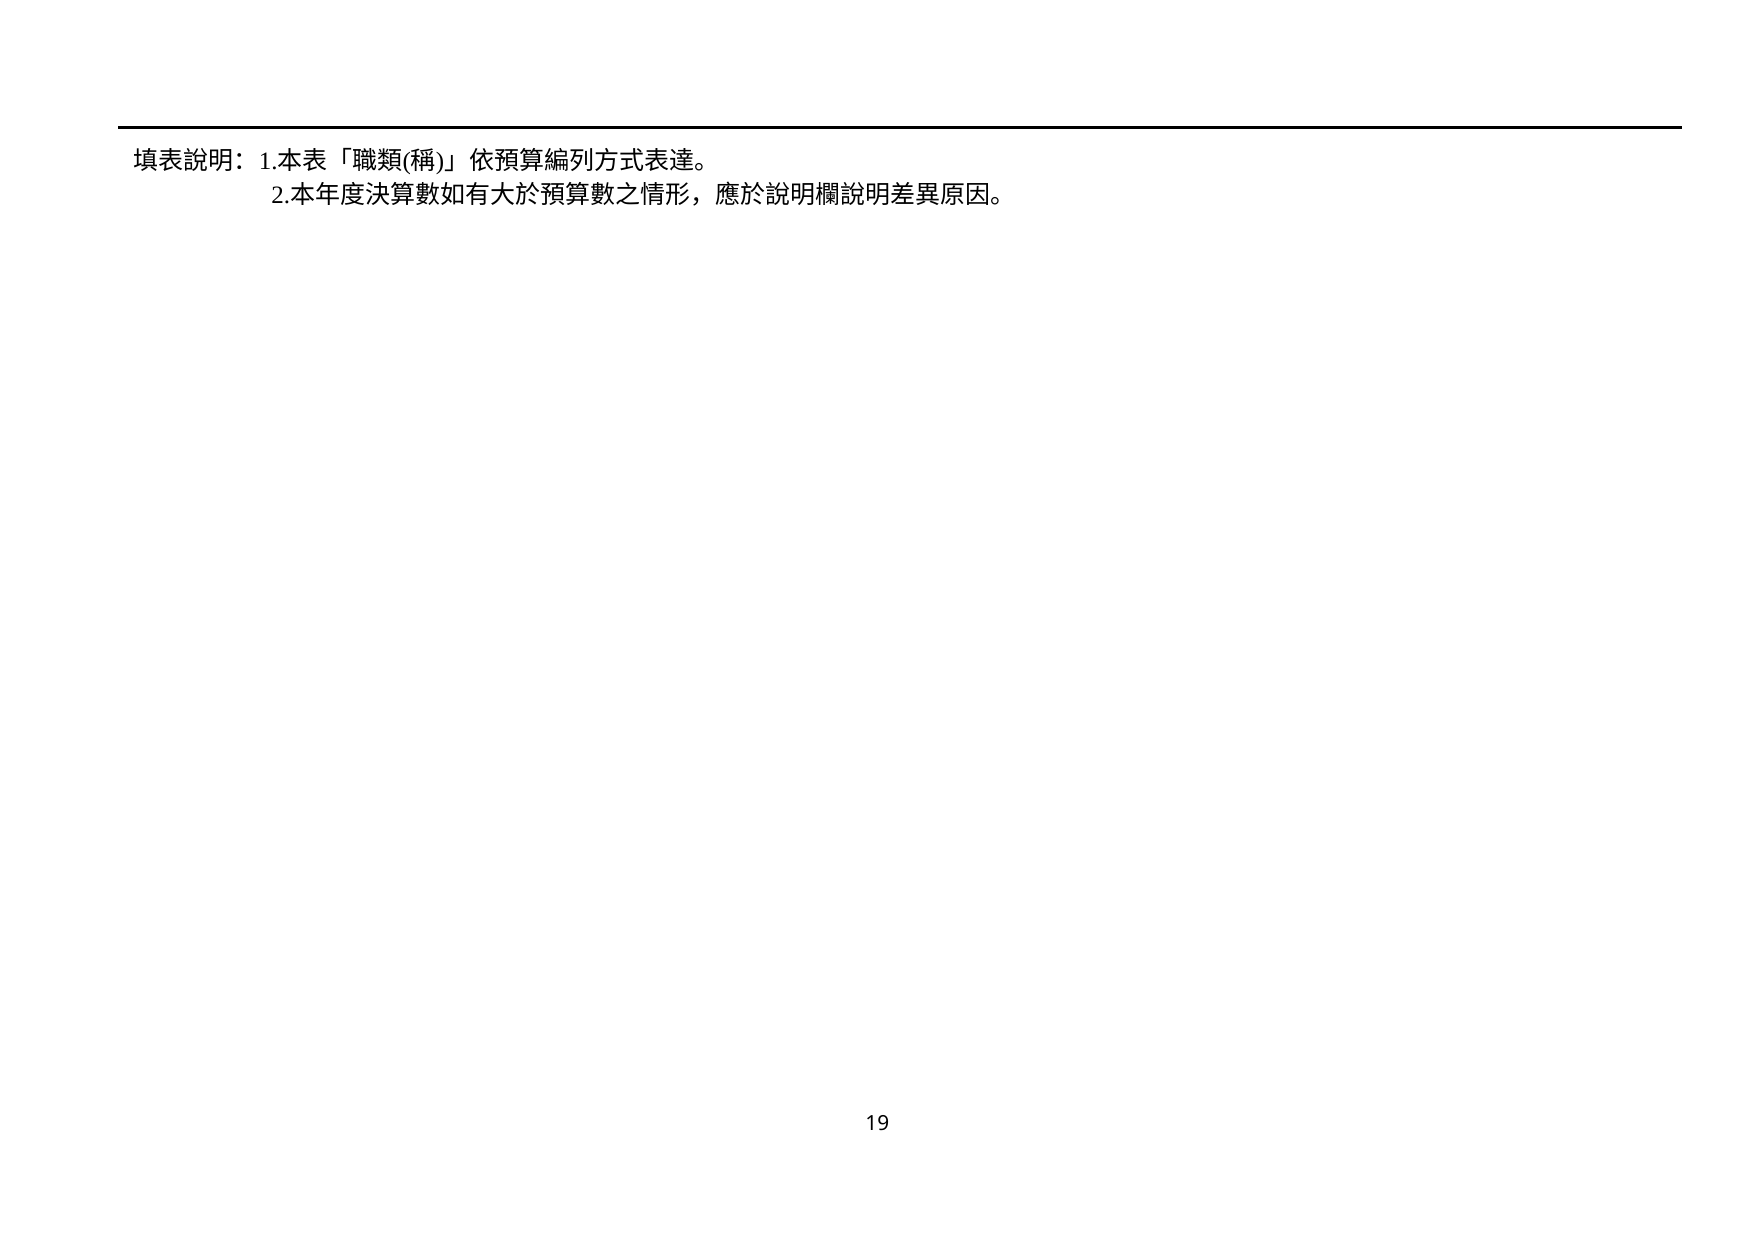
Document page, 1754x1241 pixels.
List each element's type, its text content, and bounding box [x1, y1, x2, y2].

table_cell 填表說明：1.本表「職類(稱)」依預算編列方式表達。 2.本年度決算數如有大於預算數之情形，應於說明欄說明差異原因。 [118, 129, 1682, 229]
